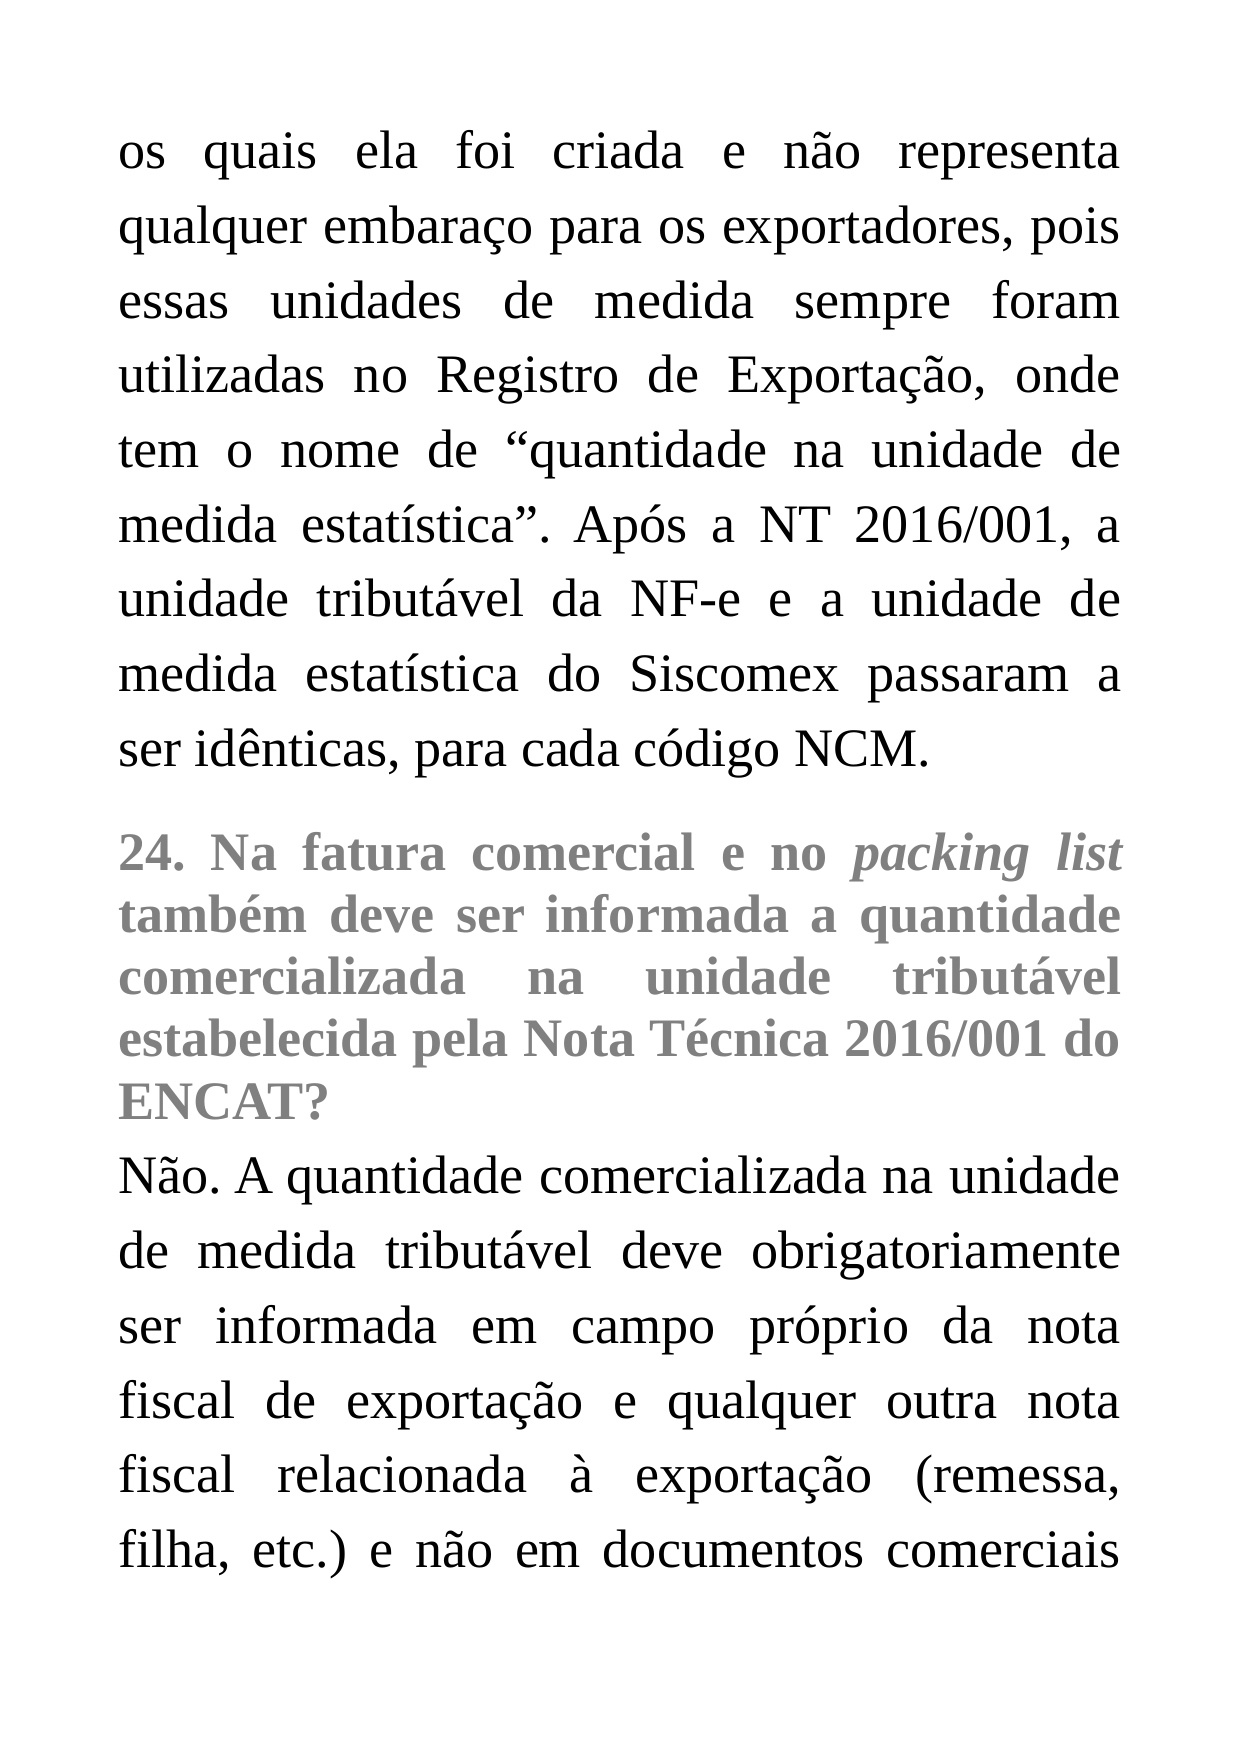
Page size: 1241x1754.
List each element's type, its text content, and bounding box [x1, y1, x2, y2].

text Não. A quantidade comercializada na unidade de medida tributável deve obrigatoriamente ser informada em campo próprio da nota fiscal de exportação e qualquer outra nota fiscal relacionada à exportação (remessa, filha, etc.) e não em documentos comerciais [118, 1143, 1122, 1579]
text os quais ela foi criada e não representa qualquer embaraço para os exportadores, pois essas unidades de medida sempre foram utilizadas no Registro de Exportação, onde tem o nome de “quantidade na unidade de medida estatística”. Após a NT 2016/001, a unidade tributável da NF-e e a unidade de medida estatística do Siscomex passaram a ser idênticas, para cada código NCM. [118, 118, 1122, 778]
subtitle 24. Na fatura comercial e no packing list também deve ser informada a quantidade comercializada na unidade tributável estabelecida pela Nota Técnica 2016/001 do ENCAT? [118, 819, 1122, 1131]
